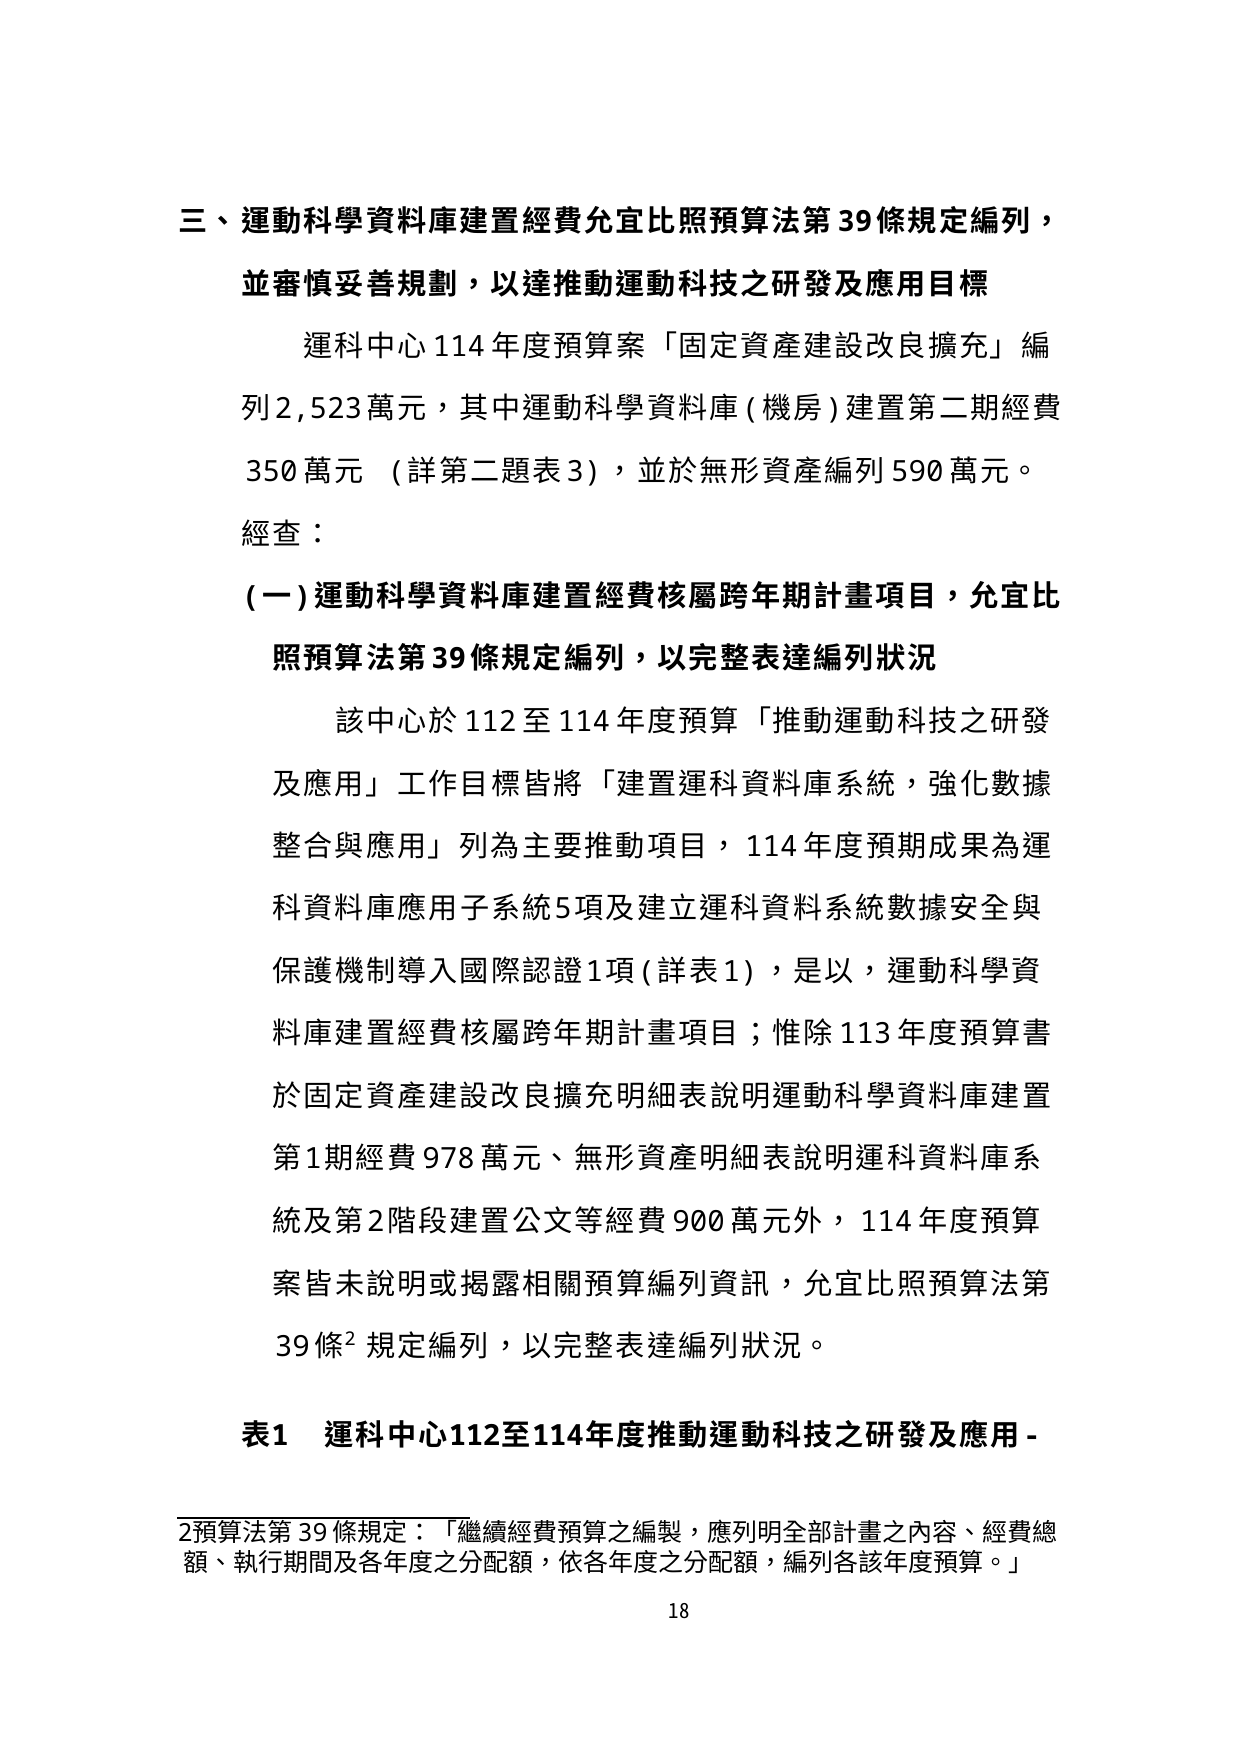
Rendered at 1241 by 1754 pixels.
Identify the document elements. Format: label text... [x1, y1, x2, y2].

text 三、運動科學資料庫建置經費允宜比照預算法第39條規定編列，並審慎妥善規劃，以達推動運動科技之研發及應用目標 [177, 177, 1063, 302]
text 運科中心114年度預算案「固定資產建設改良擴充」編列2,523萬元，其中運動科學資料庫(機房)建置第二期經費350萬元 (詳第二題表3)，並於無形資產編列590萬元。經查： [236, 302, 1063, 552]
text 預算法第39條規定：「繼續經費預算之編製，應列明全部計畫之內容、經費總額、執行期間及各年度之分配額，依各年度之分配額，編列各該年度預算。」 [177, 1518, 1063, 1577]
text 該中心於112至114年度預算「推動運動科技之研發及應用」工作目標皆將「建置運科資料庫系統，強化數據整合與應用」列為主要推動項目，114年度預期成果為運科資料庫應用子系統5項及建立運科資料系統數據安全與保護機制導入國際認證1項(詳表1)，是以，運動科學資料庫建置經費核屬跨年期計畫項目；惟除113年度預算書於固定資產建設改良擴充明細表說明運動科學資料庫建置第1期經費978萬元、無形資產明細表說明運科資料庫系統及第2階段建置公文等經費900萬元外，114年度預算案皆未說明或揭露相關預算編列資訊，允宜比照預算法第39條規定編列，以完整表達編列狀況。 [266, 677, 1063, 1365]
text (一)運動科學資料庫建置經費核屬跨年期計畫項目，允宜比照預算法第39條規定編列，以完整表達編列狀況 [236, 552, 1063, 677]
text 表1 運科中心112至114年度推動運動科技之研發及應用- [236, 1391, 1063, 1454]
